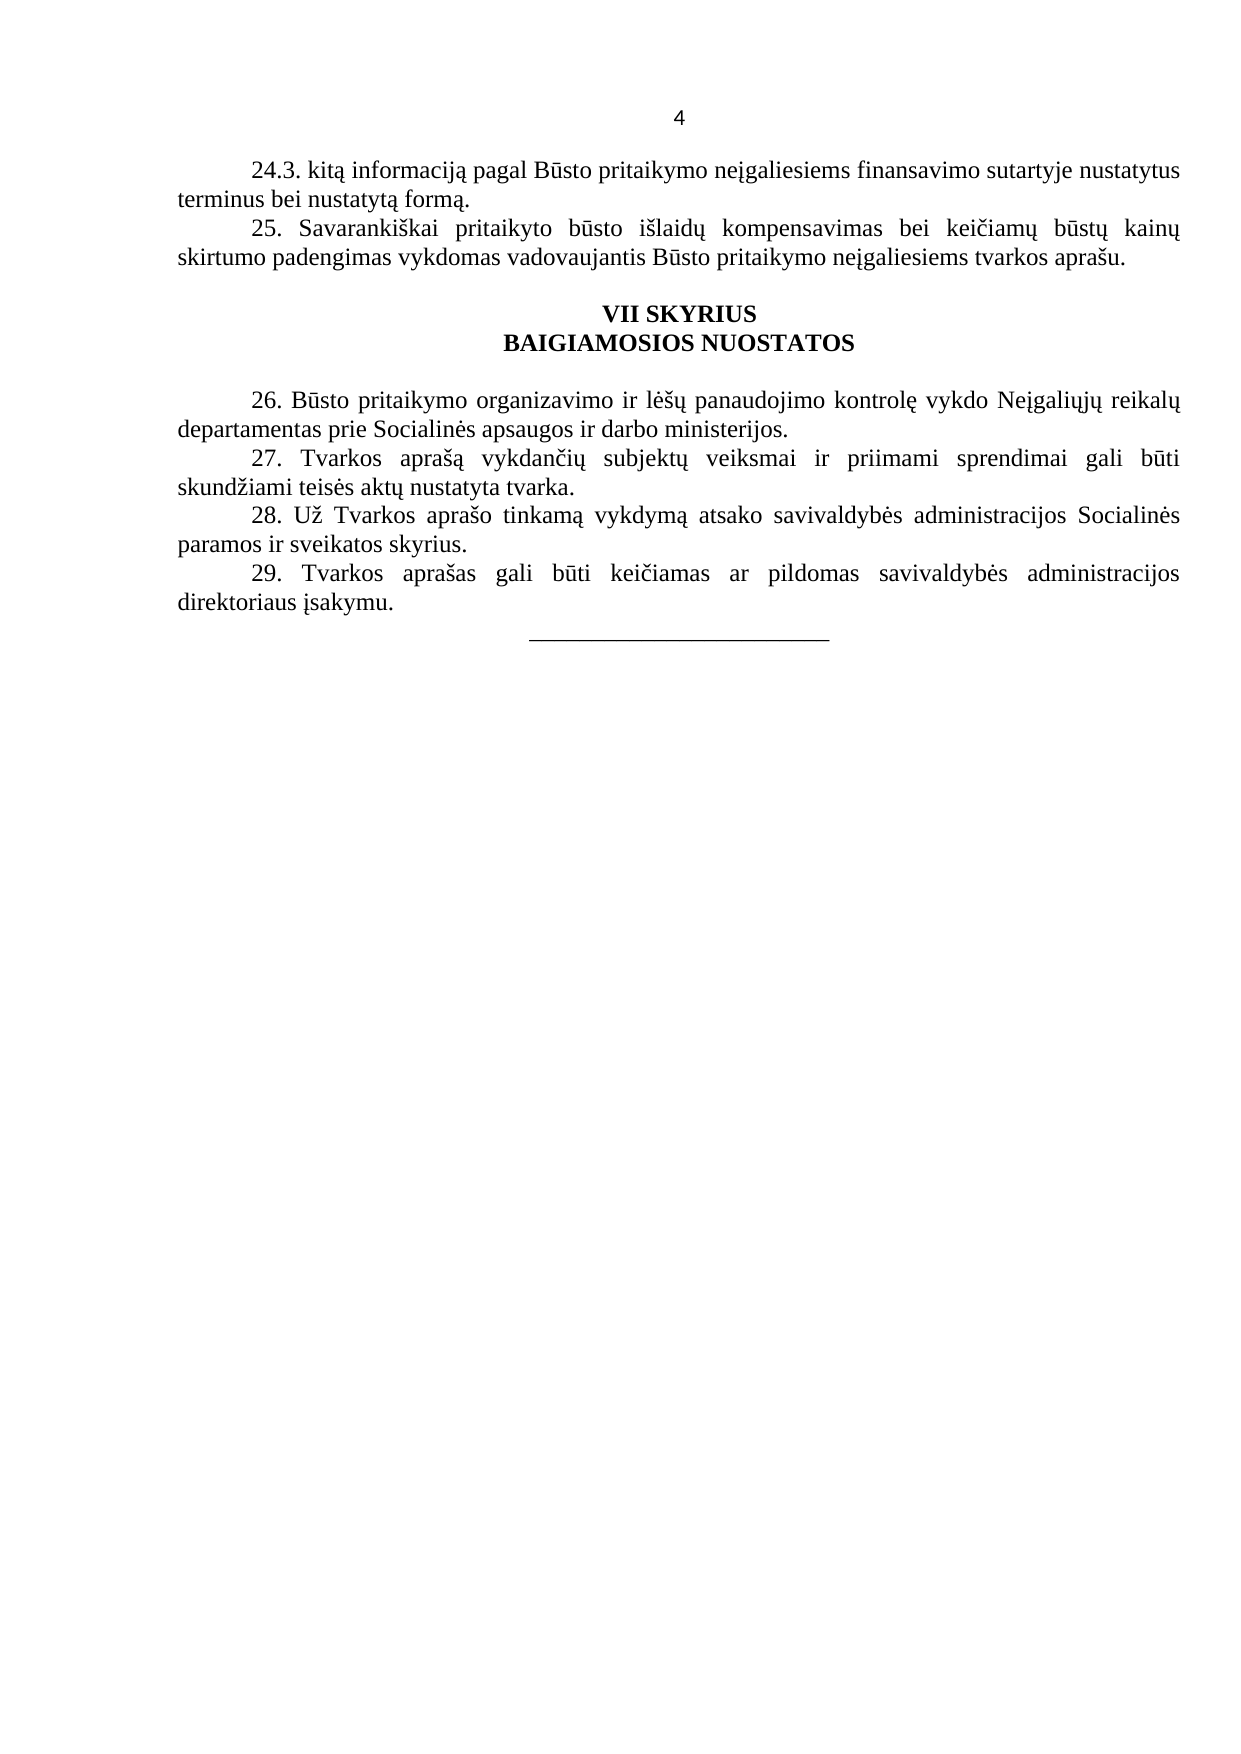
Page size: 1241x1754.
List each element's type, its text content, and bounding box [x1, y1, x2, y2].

text 27. Tvarkos aprašą vykdančių subjektų veiksmai ir priimami sprendimai gali būti skundžiami teisės aktų nustatyta tvarka. [177, 443, 1181, 500]
text VII SKYRIUS [177, 299, 1181, 328]
text 28. Už Tvarkos aprašo tinkamą vykdymą atsako savivaldybės administracijos Socialinės paramos ir sveikatos skyrius. [177, 500, 1181, 558]
text ________________________ [177, 615, 1181, 644]
text 24.3. kitą informaciją pagal Būsto pritaikymo neįgaliesiems finansavimo sutartyje nustatytus terminus bei nustatytą formą. [177, 155, 1181, 213]
text 29. Tvarkos aprašas gali būti keičiamas ar pildomas savivaldybės administracijos direktoriaus įsakymu. [177, 558, 1181, 615]
text BAIGIAMOSIOS NUOSTATOS [177, 328, 1181, 357]
text 25. Savarankiškai pritaikyto būsto išlaidų kompensavimas bei keičiamų būstų kainų skirtumo padengimas vykdomas vadovaujantis Būsto pritaikymo neįgaliesiems tvarkos aprašu. [177, 213, 1181, 270]
text 26. Būsto pritaikymo organizavimo ir lėšų panaudojimo kontrolę vykdo Neįgaliųjų reikalų departamentas prie Socialinės apsaugos ir darbo ministerijos. [177, 385, 1181, 443]
